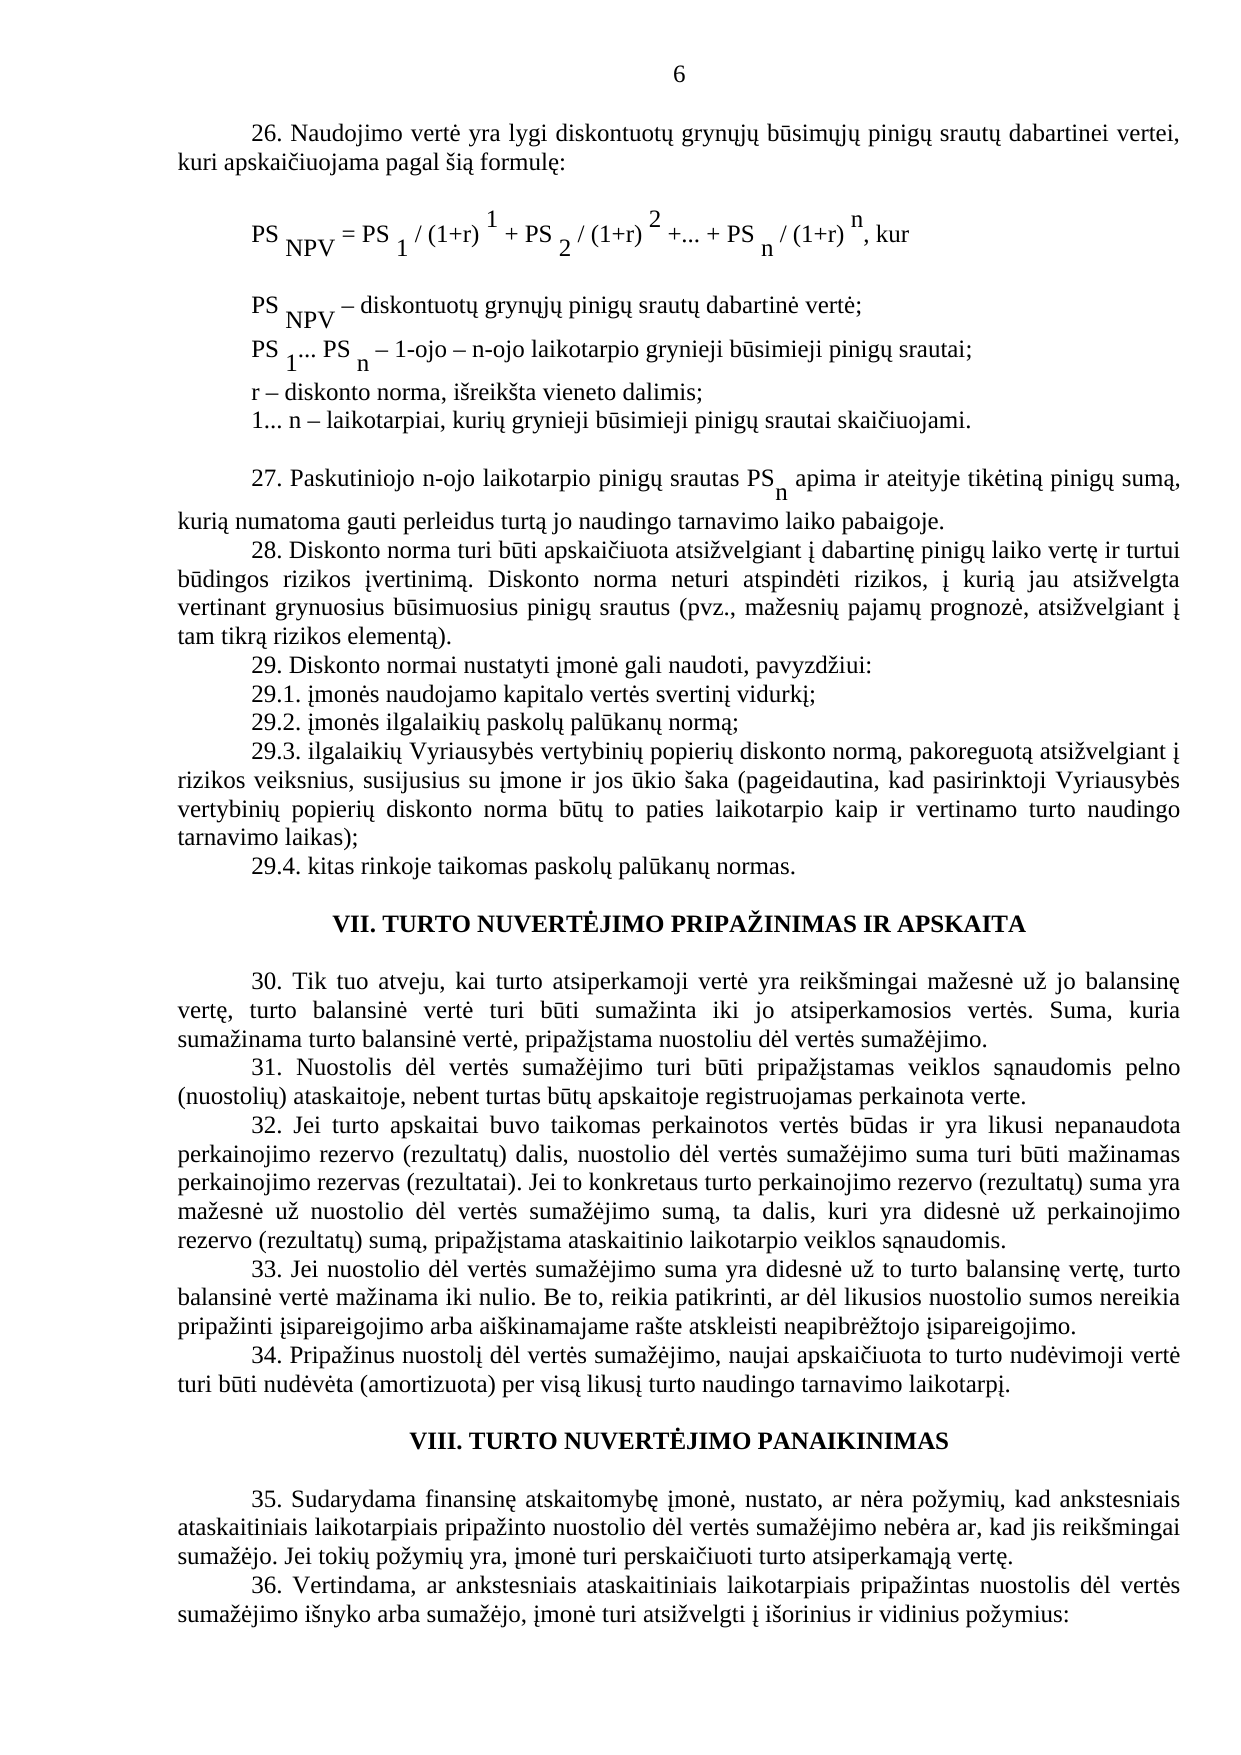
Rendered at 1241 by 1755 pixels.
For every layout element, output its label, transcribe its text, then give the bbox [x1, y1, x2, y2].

text VII. TURTO NUVERTĖJIMO pripažinimas ir apskaita [177, 909, 1181, 937]
text 29.3. ilgalaikių Vyriausybės vertybinių popierių diskonto normą, pakoreguotą atsižvelgiant į rizikos veiksnius, susijusius su įmone ir jos ūkio šaka (pageidautina, kad pasirinktoji Vyriausybės vertybinių popierių diskonto norma būtų to paties laikotarpio kaip ir vertinamo turto naudingo tarnavimo laikas); [177, 736, 1181, 851]
text 1... n – laikotarpiai, kurių grynieji būsimieji pinigų srautai skaičiuojami. [177, 406, 1181, 434]
text 36. Vertindama, ar ankstesniais ataskaitiniais laikotarpiais pripažintas nuostolis dėl vertės sumažėjimo išnyko arba sumažėjo, įmonė turi atsižvelgti į išorinius ir vidinius požymius: [177, 1570, 1181, 1627]
text 27. Paskutiniojo n-ojo laikotarpio pinigų srautas PSn apima ir ateityje tikėtiną pinigų sumą, kurią numatoma gauti perleidus turtą jo naudingo tarnavimo laiko pabaigoje. [177, 463, 1181, 535]
text 29.1. įmonės naudojamo kapitalo vertės svertinį vidurkį; [177, 679, 1181, 707]
text 29. Diskonto normai nustatyti įmonė gali naudoti, pavyzdžiui: [177, 650, 1181, 679]
text 26. Naudojimo vertė yra lygi diskontuotų grynųjų būsimųjų pinigų srautų dabartinei vertei, kuri apskaičiuojama pagal šią formulę: [177, 118, 1181, 176]
text PS NPV = PS 1 / (1+r) 1 + PS 2 / (1+r) 2 +... + PS n / (1+r) n, kur [177, 204, 1181, 262]
text 35. Sudarydama finansinę atskaitomybę įmonė, nustato, ar nėra požymių, kad ankstesniais ataskaitiniais laikotarpiais pripažinto nuostolio dėl vertės sumažėjimo nebėra ar, kad jis reikšmingai sumažėjo. Jei tokių požymių yra, įmonė turi perskaičiuoti turto atsiperkamąją vertę. [177, 1484, 1181, 1570]
text PS 1... PS n – 1-ojo – n-ojo laikotarpio grynieji būsimieji pinigų srautai; [177, 334, 1181, 377]
text 34. Pripažinus nuostolį dėl vertės sumažėjimo, naujai apskaičiuota to turto nudėvimoji vertė turi būti nudėvėta (amortizuota) per visą likusį turto naudingo tarnavimo laikotarpį. [177, 1340, 1181, 1397]
text 32. Jei turto apskaitai buvo taikomas perkainotos vertės būdas ir yra likusi nepanaudota perkainojimo rezervo (rezultatų) dalis, nuostolio dėl vertės sumažėjimo suma turi būti mažinamas perkainojimo rezervas (rezultatai). Jei to konkretaus turto perkainojimo rezervo (rezultatų) suma yra mažesnė už nuostolio dėl vertės sumažėjimo sumą, ta dalis, kuri yra didesnė už perkainojimo rezervo (rezultatų) sumą, pripažįstama ataskaitinio laikotarpio veiklos sąnaudomis. [177, 1110, 1181, 1254]
text 29.4. kitas rinkoje taikomas paskolų palūkanų normas. [177, 851, 1181, 880]
text VIII. TURTO NUVERTĖJIMO panaikinimas [177, 1426, 1181, 1455]
text PS NPV – diskontuotų grynųjų pinigų srautų dabartinė vertė; [177, 291, 1181, 334]
text 28. Diskonto norma turi būti apskaičiuota atsižvelgiant į dabartinę pinigų laiko vertę ir turtui būdingos rizikos įvertinimą. Diskonto norma neturi atspindėti rizikos, į kurią jau atsižvelgta vertinant grynuosius būsimuosius pinigų srautus (pvz., mažesnių pajamų prognozė, atsižvelgiant į tam tikrą rizikos elementą). [177, 535, 1181, 650]
text 30. Tik tuo atveju, kai turto atsiperkamoji vertė yra reikšmingai mažesnė už jo balansinę vertę, turto balansinė vertė turi būti sumažinta iki jo atsiperkamosios vertės. Suma, kuria sumažinama turto balansinė vertė, pripažįstama nuostoliu dėl vertės sumažėjimo. [177, 966, 1181, 1052]
text 31. Nuostolis dėl vertės sumažėjimo turi būti pripažįstamas veiklos sąnaudomis pelno (nuostolių) ataskaitoje, nebent turtas būtų apskaitoje registruojamas perkainota verte. [177, 1052, 1181, 1110]
text r – diskonto norma, išreikšta vieneto dalimis; [177, 377, 1181, 406]
text 29.2. įmonės ilgalaikių paskolų palūkanų normą; [177, 707, 1181, 736]
text 33. Jei nuostolio dėl vertės sumažėjimo suma yra didesnė už to turto balansinę vertę, turto balansinė vertė mažinama iki nulio. Be to, reikia patikrinti, ar dėl likusios nuostolio sumos nereikia pripažinti įsipareigojimo arba aiškinamajame rašte atskleisti neapibrėžtojo įsipareigojimo. [177, 1254, 1181, 1340]
